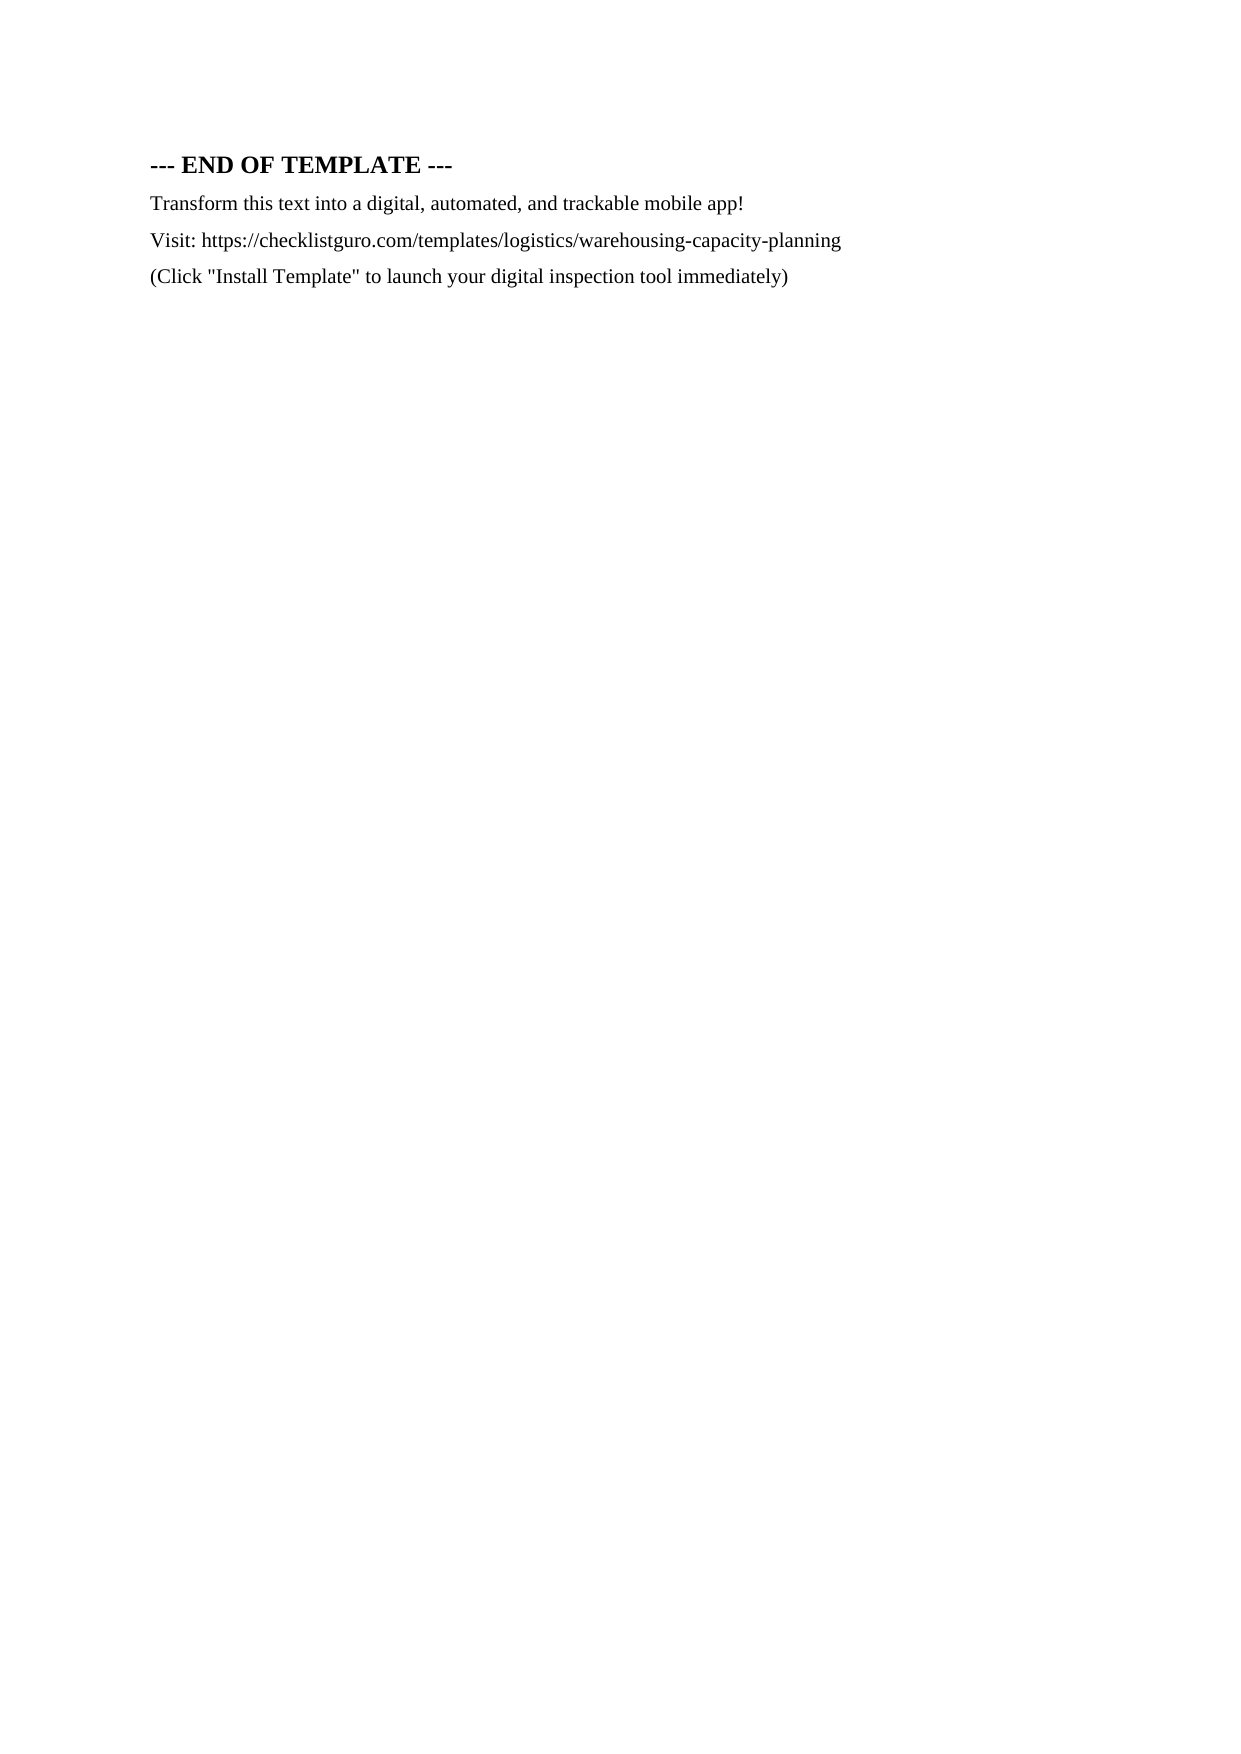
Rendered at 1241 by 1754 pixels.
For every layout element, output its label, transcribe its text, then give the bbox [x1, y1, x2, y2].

text Visit: https://checklistguro.com/templates/logistics/warehousing-capacity-planning [150, 228, 1090, 252]
text (Click "Install Template" to launch your digital inspection tool immediately) [150, 264, 1090, 288]
text Transform this text into a digital, automated, and trackable mobile app! [150, 191, 1090, 215]
text --- END OF TEMPLATE --- [150, 150, 1090, 179]
